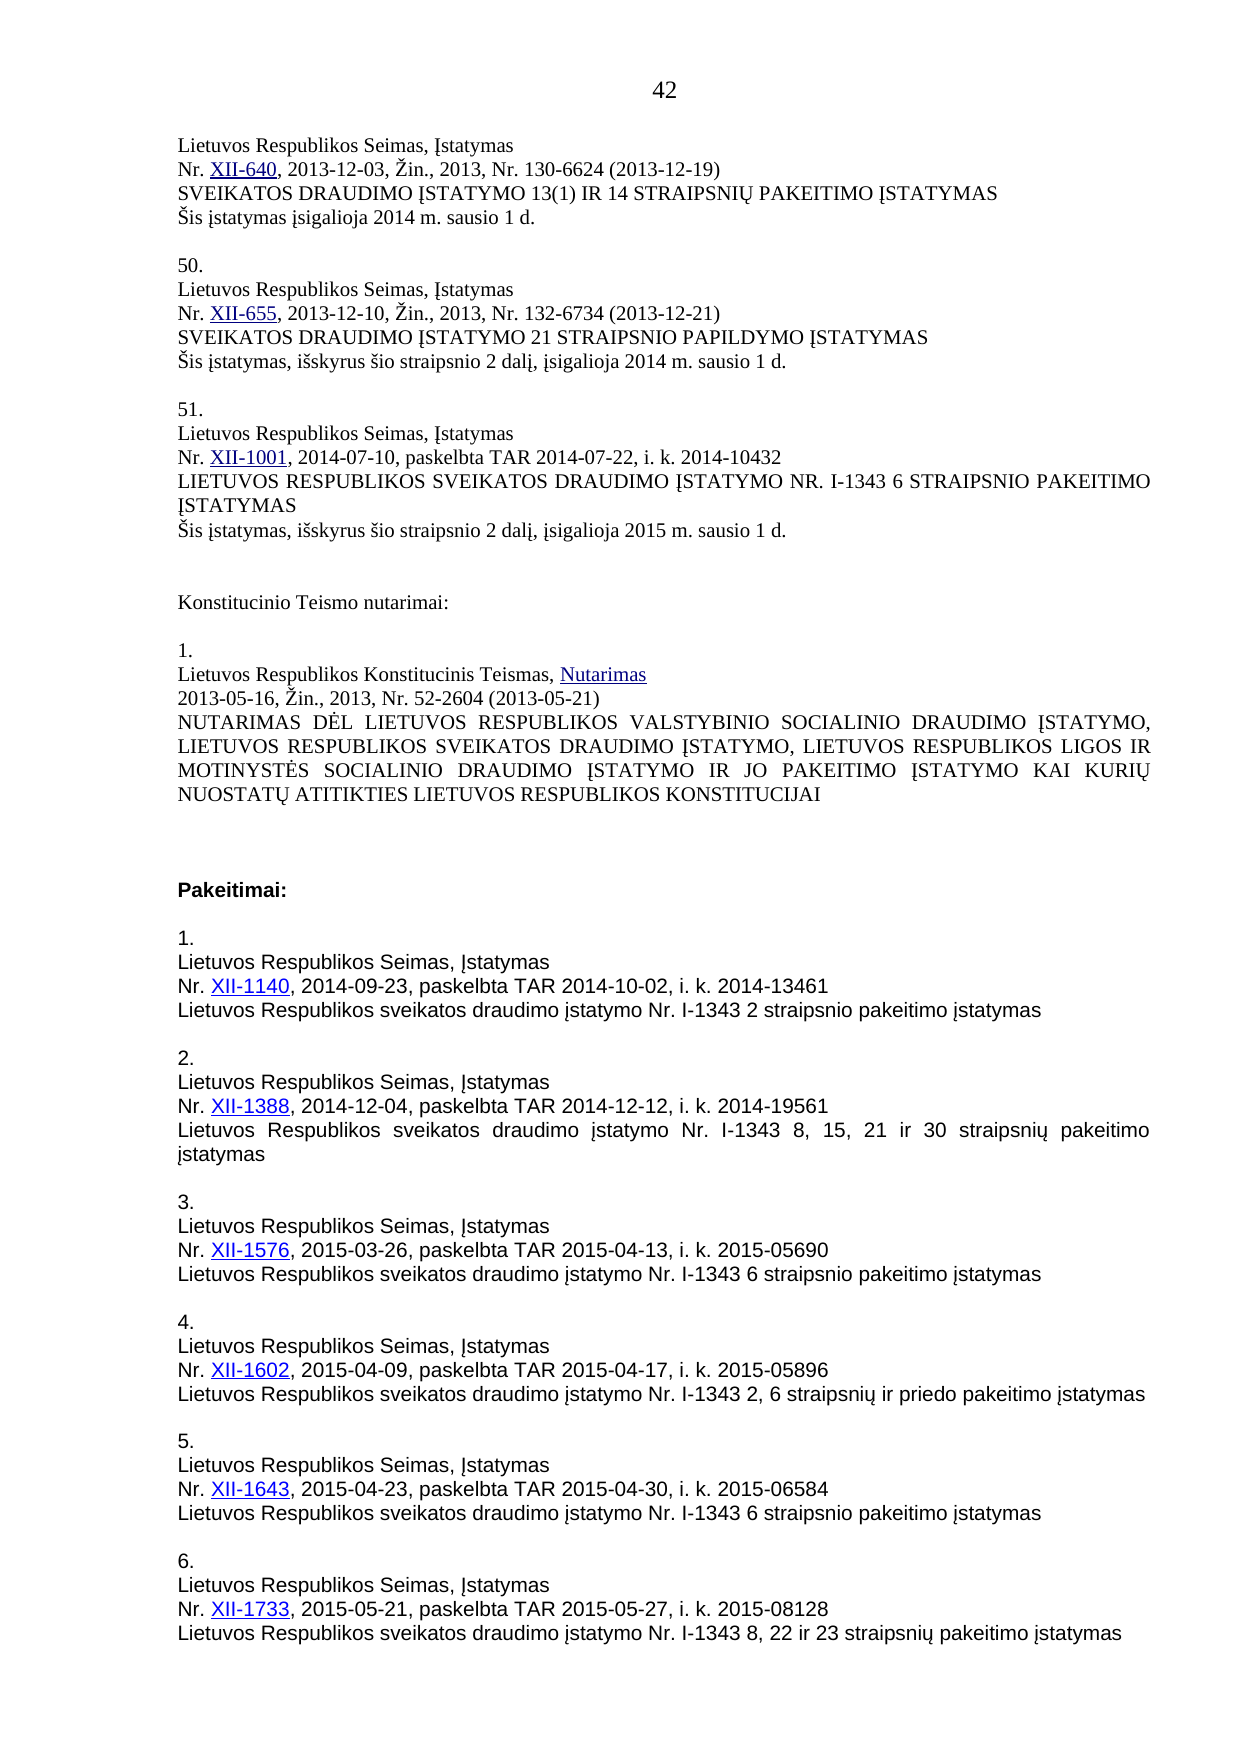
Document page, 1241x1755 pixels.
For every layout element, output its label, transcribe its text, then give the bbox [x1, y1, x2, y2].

text Lietuvos Respublikos Seimas, Įstatymas [177, 1214, 1152, 1238]
text Lietuvos Respublikos sveikatos draudimo įstatymo Nr. I-1343 2 straipsnio pakeitimo įstatymas [177, 998, 1152, 1022]
text 2013-05-16, Žin., 2013, Nr. 52-2604 (2013-05-21) [177, 686, 1152, 710]
text 5. [177, 1429, 1152, 1453]
text 4. [177, 1309, 1152, 1333]
text Nr. XII-1602, 2015-04-09, paskelbta TAR 2015-04-17, i. k. 2015-05896 [177, 1357, 1152, 1381]
text Lietuvos Respublikos Seimas, Įstatymas [177, 277, 1152, 301]
text 1. [177, 926, 1152, 950]
text Lietuvos Respublikos Seimas, Įstatymas [177, 132, 1152, 157]
text Lietuvos Respublikos Seimas, Įstatymas [177, 421, 1152, 445]
text Nr. XII-1576, 2015-03-26, paskelbta TAR 2015-04-13, i. k. 2015-05690 [177, 1238, 1152, 1262]
text 6. [177, 1549, 1152, 1573]
text Lietuvos Respublikos Seimas, Įstatymas [177, 1453, 1152, 1477]
text 51. [177, 397, 1152, 421]
text NUTARIMAS DĖL LIETUVOS RESPUBLIKOS VALSTYBINIO SOCIALINIO DRAUDIMO ĮSTATYMO, LIETUVOS RESPUBLIKOS SVEIKATOS DRAUDIMO ĮSTATYMO, LIETUVOS RESPUBLIKOS LIGOS IR MOTINYSTĖS SOCIALINIO DRAUDIMO ĮSTATYMO IR JO PAKEITIMO ĮSTATYMO KAI KURIŲ NUOSTATŲ ATITIKTIES LIETUVOS RESPUBLIKOS KONSTITUCIJAI [177, 710, 1152, 806]
text 1. [177, 638, 1152, 662]
text Nr. XII-1001, 2014-07-10, paskelbta TAR 2014-07-22, i. k. 2014-10432 [177, 445, 1152, 469]
text Lietuvos Respublikos Seimas, Įstatymas [177, 950, 1152, 974]
text Lietuvos Respublikos sveikatos draudimo įstatymo Nr. I-1343 8, 15, 21 ir 30 straipsnių pakeitimo įstatymas [177, 1118, 1152, 1166]
text Konstitucinio Teismo nutarimai: [177, 590, 1152, 614]
text Šis įstatymas įsigalioja 2014 m. sausio 1 d. [177, 205, 1152, 229]
text Lietuvos Respublikos sveikatos draudimo įstatymo Nr. I-1343 6 straipsnio pakeitimo įstatymas [177, 1501, 1152, 1525]
text Nr. XII-1733, 2015-05-21, paskelbta TAR 2015-05-27, i. k. 2015-08128 [177, 1597, 1152, 1621]
text Nr. XII-1140, 2014-09-23, paskelbta TAR 2014-10-02, i. k. 2014-13461 [177, 974, 1152, 998]
text SVEIKATOS DRAUDIMO ĮSTATYMO 13(1) IR 14 STRAIPSNIŲ PAKEITIMO ĮSTATYMAS [177, 181, 1152, 205]
text Šis įstatymas, išskyrus šio straipsnio 2 dalį, įsigalioja 2014 m. sausio 1 d. [177, 349, 1152, 373]
text Nr. XII-1643, 2015-04-23, paskelbta TAR 2015-04-30, i. k. 2015-06584 [177, 1477, 1152, 1501]
text Lietuvos Respublikos Seimas, Įstatymas [177, 1070, 1152, 1094]
text Šis įstatymas, išskyrus šio straipsnio 2 dalį, įsigalioja 2015 m. sausio 1 d. [177, 517, 1152, 542]
text LIETUVOS RESPUBLIKOS SVEIKATOS DRAUDIMO ĮSTATYMO NR. I-1343 6 STRAIPSNIO PAKEITIMO ĮSTATYMAS [177, 469, 1152, 517]
text Nr. XII-640, 2013-12-03, Žin., 2013, Nr. 130-6624 (2013-12-19) [177, 157, 1152, 181]
text 50. [177, 253, 1152, 277]
text Nr. XII-1388, 2014-12-04, paskelbta TAR 2014-12-12, i. k. 2014-19561 [177, 1094, 1152, 1118]
text Lietuvos Respublikos sveikatos draudimo įstatymo Nr. I-1343 8, 22 ir 23 straipsnių pakeitimo įstatymas [177, 1621, 1152, 1645]
text Lietuvos Respublikos Seimas, Įstatymas [177, 1333, 1152, 1357]
text 3. [177, 1190, 1152, 1214]
text Lietuvos Respublikos sveikatos draudimo įstatymo Nr. I-1343 6 straipsnio pakeitimo įstatymas [177, 1262, 1152, 1286]
text Lietuvos Respublikos Seimas, Įstatymas [177, 1573, 1152, 1597]
text 2. [177, 1046, 1152, 1070]
text Nr. XII-655, 2013-12-10, Žin., 2013, Nr. 132-6734 (2013-12-21) [177, 301, 1152, 325]
text Lietuvos Respublikos sveikatos draudimo įstatymo Nr. I-1343 2, 6 straipsnių ir priedo pakeitimo įstatymas [177, 1381, 1152, 1405]
text SVEIKATOS DRAUDIMO ĮSTATYMO 21 STRAIPSNIO PAPILDYMO ĮSTATYMAS [177, 325, 1152, 349]
text Pakeitimai: [177, 878, 1152, 902]
text Lietuvos Respublikos Konstitucinis Teismas, Nutarimas [177, 662, 1152, 686]
